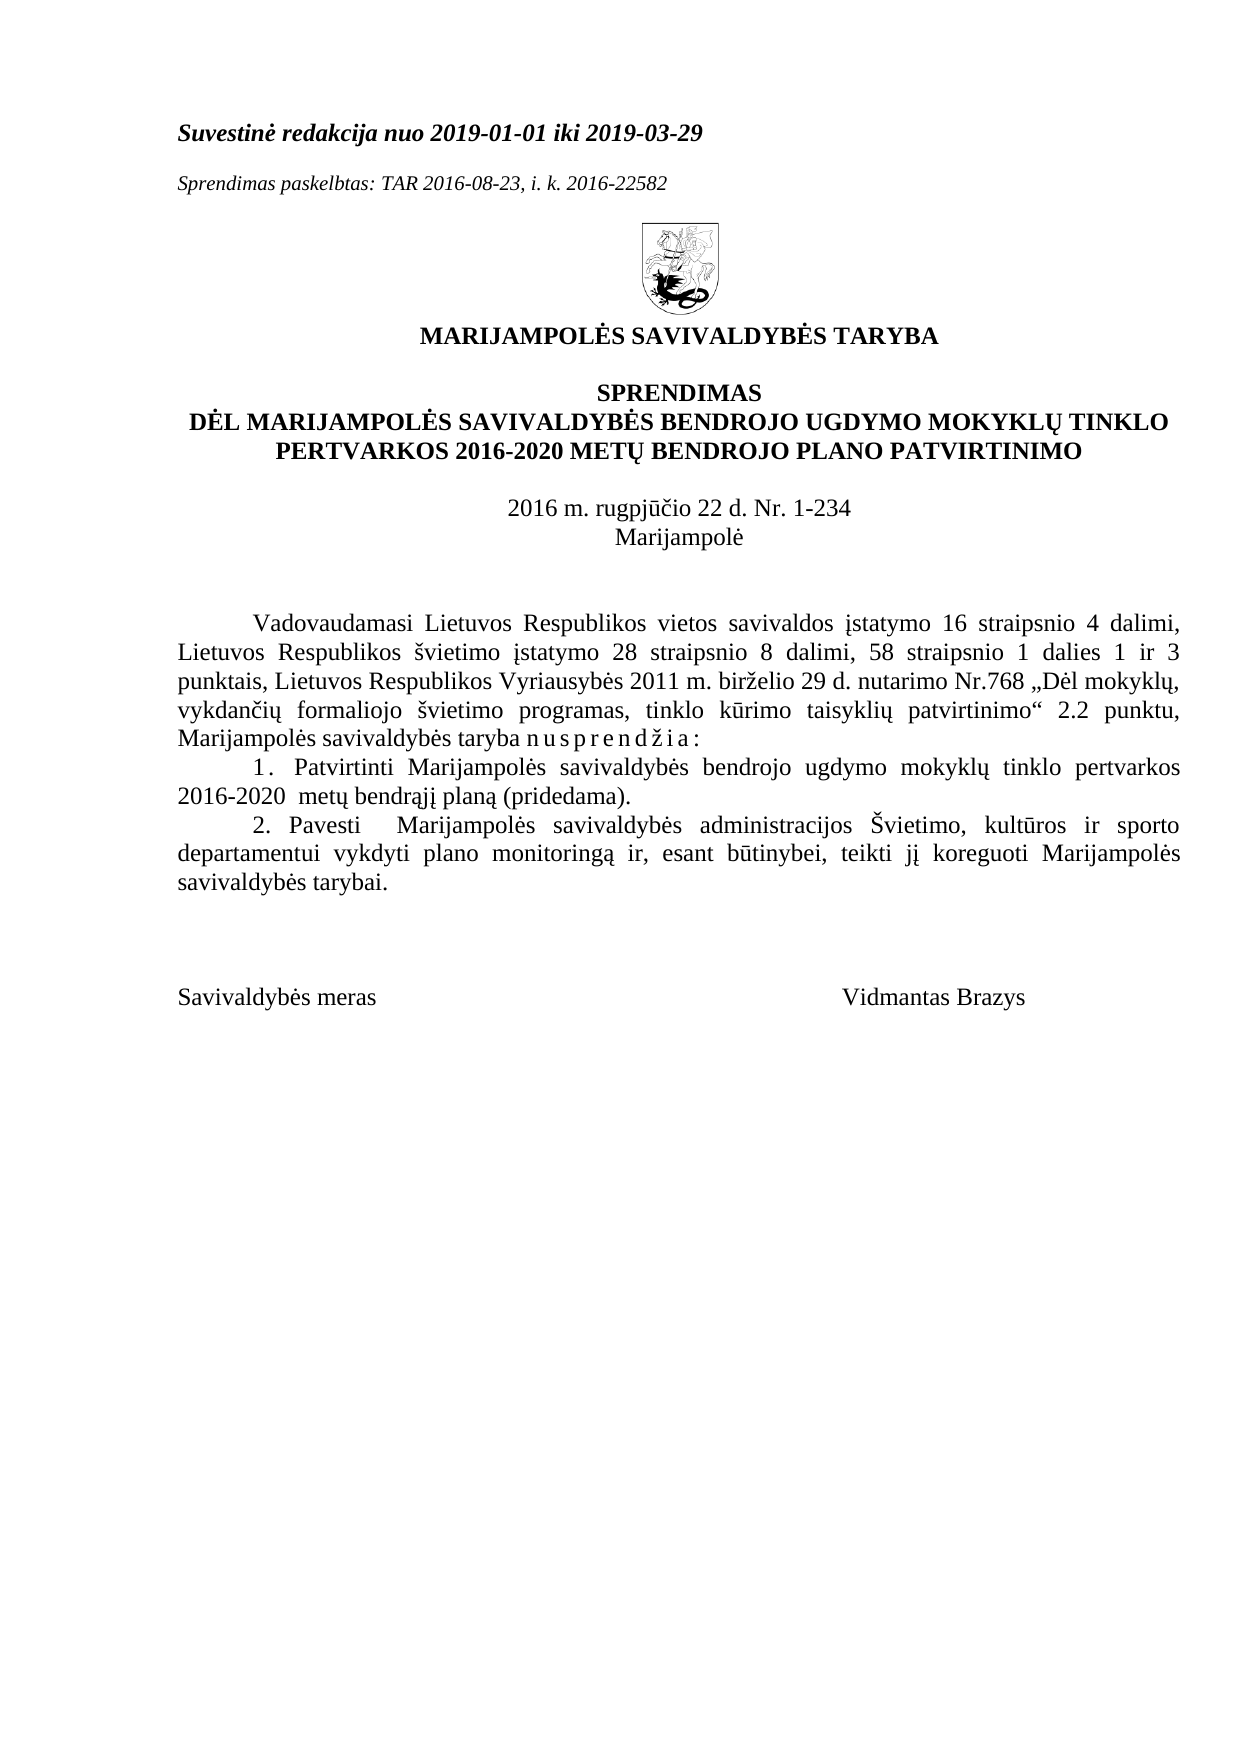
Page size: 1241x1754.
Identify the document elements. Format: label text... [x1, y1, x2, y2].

text 2. Pavesti Marijampolės savivaldybės administracijos Švietimo, kultūros ir sporto departamentui vykdyti plano monitoringą ir, esant būtinybei, teikti jį koreguoti Marijampolės savivaldybės tarybai. [177, 810, 1181, 896]
text 1. Patvirtinti Marijampolės savivaldybės bendrojo ugdymo mokyklų tinklo pertvarkos 2016-2020 metų bendrąjį planą (pridedama). [177, 752, 1181, 810]
text Savivaldybės meras Vidmantas Brazys [177, 982, 1181, 1011]
text SPRENDIMAS [177, 378, 1181, 407]
text Suvestinė redakcija nuo 2019-01-01 iki 2019-03-29 [177, 118, 1181, 147]
text MARIJAMPOLĖS SAVIVALDYBĖS TARYBA [177, 321, 1181, 350]
text Marijampolė [177, 522, 1181, 551]
text 2016 m. rugpjūčio 22 d. Nr. 1-234 [177, 493, 1181, 522]
text Vadovaudamasi Lietuvos Respublikos vietos savivaldos įstatymo 16 straipsnio 4 dalimi, Lietuvos Respublikos švietimo įstatymo 28 straipsnio 8 dalimi, 58 straipsnio 1 dalies 1 ir 3 punktais, Lietuvos Respublikos Vyriausybės 2011 m. birželio 29 d. nutarimo Nr.768 „Dėl mokyklų, vykdančių formaliojo švietimo programas, tinklo kūrimo taisyklių patvirtinimo“ 2.2 punktu, Marijampolės savivaldybės taryba nusprendžia: [177, 608, 1181, 752]
text Sprendimas paskelbtas: TAR 2016-08-23, i. k. 2016-22582 [177, 171, 1181, 195]
text DĖL MARIJAMPOLĖS SAVIVALDYBĖS BENDROJO UGDYMO MOKYKLŲ TINKLO PERTVARKOS 2016-2020 METŲ BENDROJO PLANO PATVIRTINIMO [177, 407, 1181, 465]
